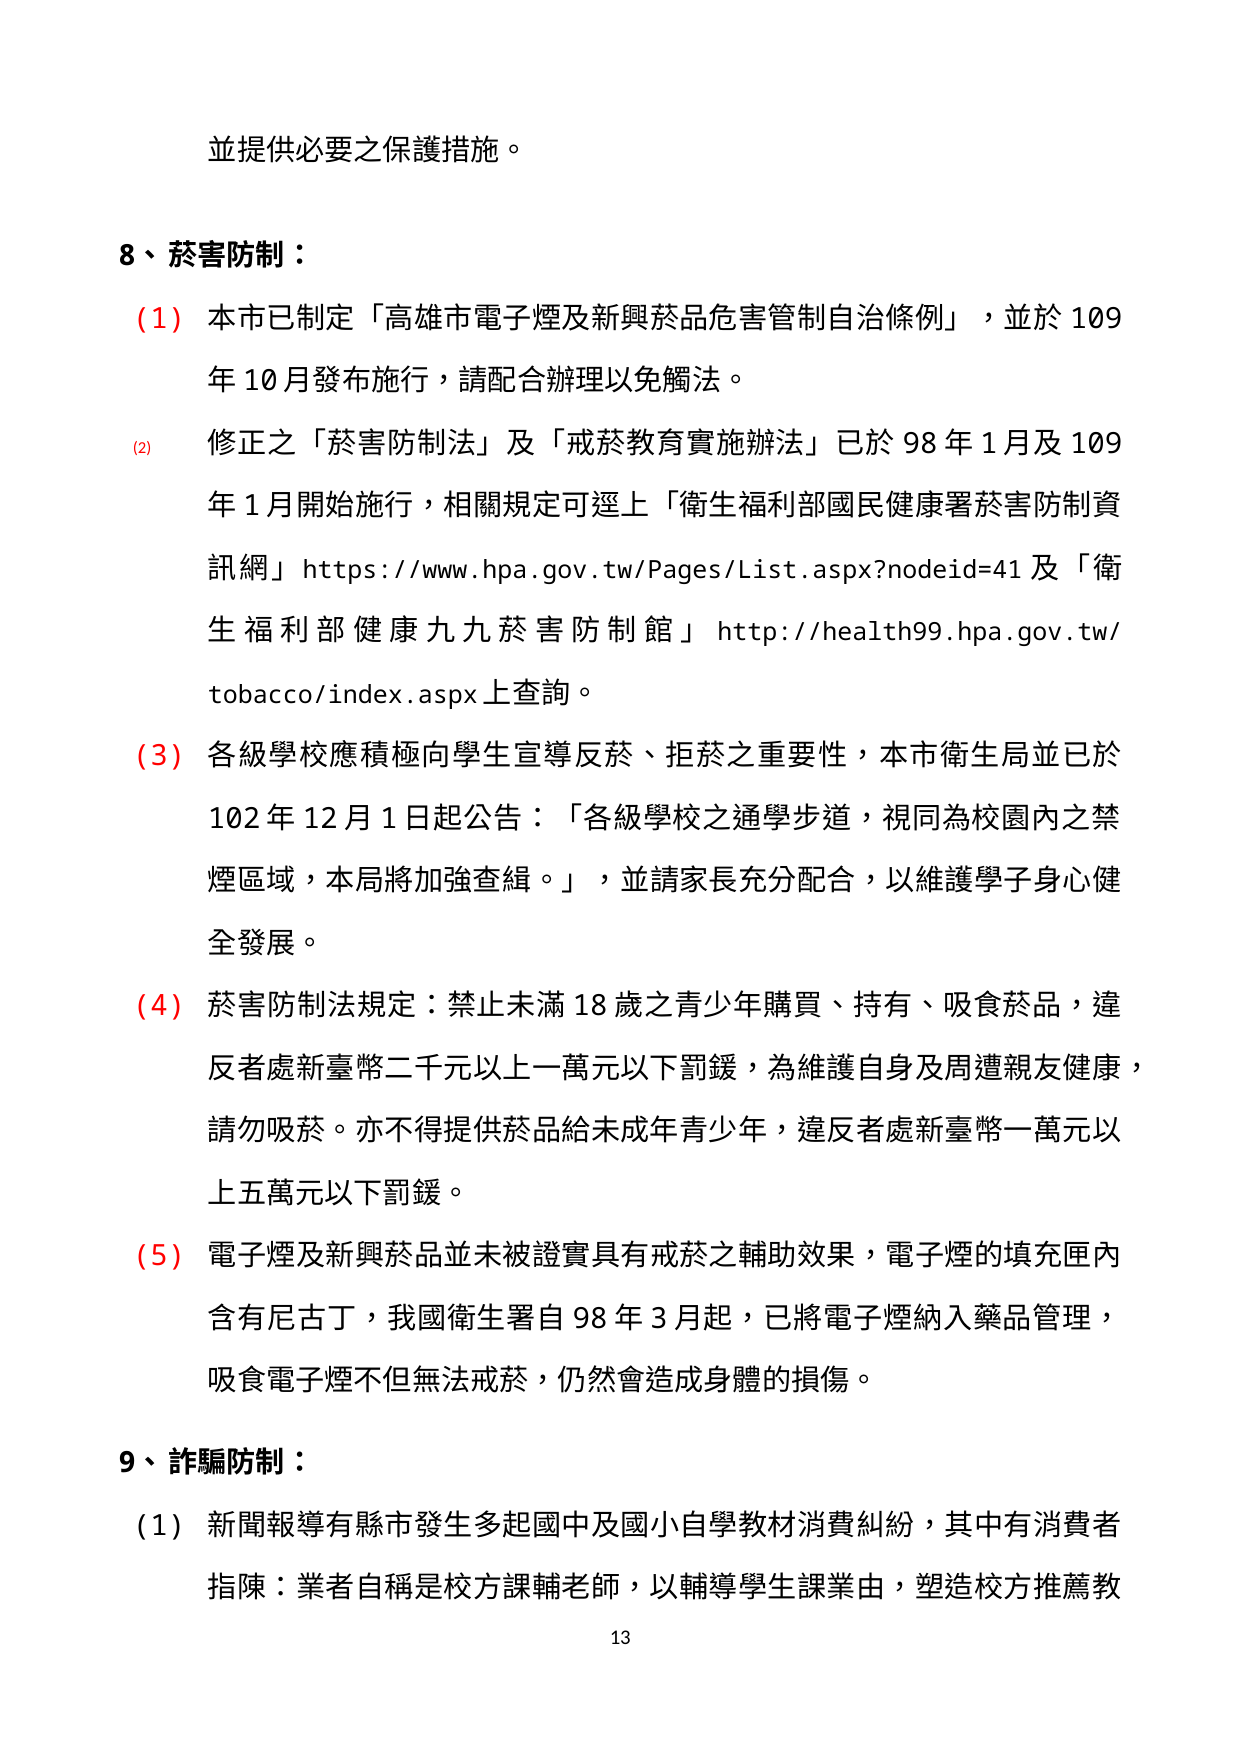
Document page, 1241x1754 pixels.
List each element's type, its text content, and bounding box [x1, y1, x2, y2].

list 菸害防制： [118, 231, 1121, 274]
list 電子煙及新興菸品並未被證實具有戒菸之輔助效果，電子煙的填充匣內含有尼古丁，我國衛生署自98年3月起，已將電子煙納入藥品管理，吸食電子煙不但無法戒菸，仍然會造成身體的損傷。 [133, 1211, 1122, 1399]
list 請各校持續宣導，如學生遭遇校園性別事件(即事件另一方為教職員工生者)，可依「性別平等教育法」第28條第2項規定向行為人學校申請調查，由學校依法進行調查，並提供被害人相關協助與輔導資源；如被害人及其家長因其他考量暫不啟動調查，亦請告知被害人及其家長，性平法未定有其申請調查之期限，可俟其有充分心理準備後再向學校提出調查申請，學校將充分維護事件當事人權利，事件處理過程均予以保密，並提供必要之保護措施。 [133, 106, 1122, 169]
list 詐騙防制： [118, 1438, 1121, 1481]
list 本市已制定「高雄市電子煙及新興菸品危害管制自治條例」，並於109年10月發布施行，請配合辦理以免觸法。 [133, 274, 1122, 399]
list 各級學校應積極向學生宣導反菸、拒菸之重要性，本市衛生局並已於102年12月1日起公告：「各級學校之通學步道，視同為校園內之禁煙區域，本局將加強查緝。」，並請家長充分配合，以維護學子身心健全發展。 [133, 711, 1122, 961]
list 菸害防制法規定：禁止未滿18歲之青少年購買、持有、吸食菸品，違反者處新臺幣二千元以上一萬元以下罰鍰，為維護自身及周遭親友健康，請勿吸菸。亦不得提供菸品給未成年青少年，違反者處新臺幣一萬元以上五萬元以下罰鍰。 [133, 961, 1122, 1211]
list 新聞報導有縣市發生多起國中及國小自學教材消費糾紛，其中有消費者指陳：業者自稱是校方課輔老師，以輔導學生課業由，塑造校方推薦教 [133, 1481, 1122, 1606]
list 修正之「菸害防制法」及「戒菸教育實施辦法」已於98年1月及109年1月開始施行，相關規定可逕上「衛生福利部國民健康署菸害防制資訊網」https://www.hpa.gov.tw/Pages/List.aspx?nodeid=41及「衛生福利部健康九九菸害防制館」http://health99.hpa.gov.tw/tobacco/index.aspx上查詢。 [133, 399, 1122, 711]
